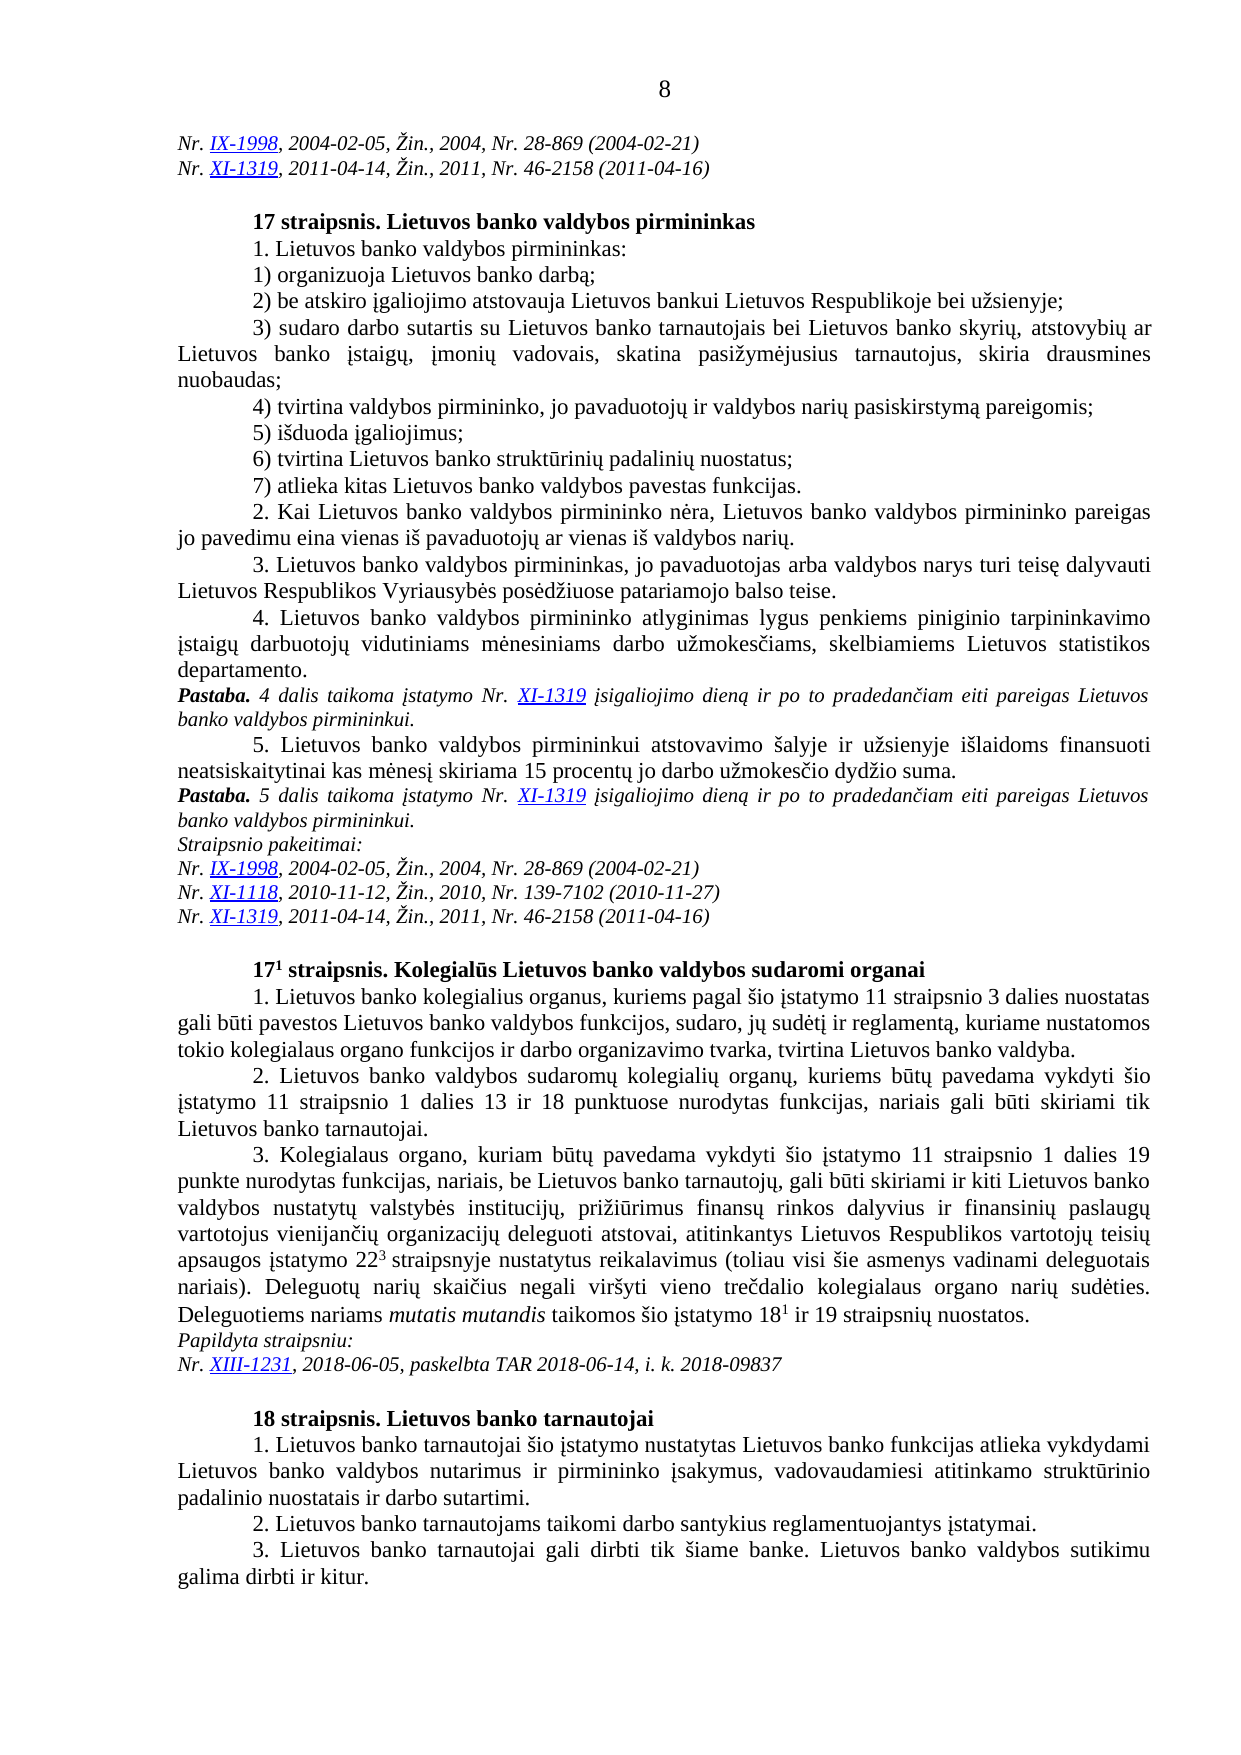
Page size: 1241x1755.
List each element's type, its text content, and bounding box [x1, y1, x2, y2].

text Nr. IX-1998, 2004-02-05, Žin., 2004, Nr. 28-869 (2004-02-21) [177, 856, 1152, 880]
text 1. Lietuvos banko kolegialius organus, kuriems pagal šio įstatymo 11 straipsnio 3 dalies nuostatas gali būti pavestos Lietuvos banko valdybos funkcijos, sudaro, jų sudėtį ir reglamentą, kuriame nustatomos tokio kolegialaus organo funkcijos ir darbo organizavimo tvarka, tvirtina Lietuvos banko valdyba. [177, 983, 1152, 1062]
text Nr. XIII-1231, 2018-06-05, paskelbta TAR 2018-06-14, i. k. 2018-09837 [177, 1352, 1152, 1376]
text 7) atlieka kitas Lietuvos banko valdybos pavestas funkcijas. [177, 472, 1152, 498]
text Straipsnio pakeitimai: [177, 832, 1152, 856]
text 3. Lietuvos banko valdybos pirmininkas, jo pavaduotojas arba valdybos narys turi teisę dalyvauti Lietuvos Respublikos Vyriausybės posėdžiuose patariamojo balso teise. [177, 551, 1152, 603]
text 3. Kolegialaus organo, kuriam būtų pavedama vykdyti šio įstatymo 11 straipsnio 1 dalies 19 punkte nurodytas funkcijas, nariais, be Lietuvos banko tarnautojų, gali būti skiriami ir kiti Lietuvos banko valdybos nustatytų valstybės institucijų, prižiūrimus finansų rinkos dalyvius ir finansinių paslaugų vartotojus vienijančių organizacijų deleguoti atstovai, atitinkantys Lietuvos Respublikos vartotojų teisių apsaugos įstatymo 223 straipsnyje nustatytus reikalavimus (toliau visi šie asmenys vadinami deleguotais nariais). Deleguotų narių skaičius negali viršyti vieno trečdalio kolegialaus organo narių sudėties. Deleguotiems nariams mutatis mutandis taikomos šio įstatymo 181 ir 19 straipsnių nuostatos. [177, 1141, 1152, 1328]
text Pastaba. 5 dalis taikoma įstatymo Nr. XI-1319 įsigaliojimo dieną ir po to pradedančiam eiti pareigas Lietuvos banko valdybos pirmininkui. [177, 783, 1152, 832]
text 1. Lietuvos banko tarnautojai šio įstatymo nustatytas Lietuvos banko funkcijas atlieka vykdydami Lietuvos banko valdybos nutarimus ir pirmininko įsakymus, vadovaudamiesi atitinkamo struktūrinio padalinio nuostatais ir darbo sutartimi. [177, 1431, 1152, 1510]
text Nr. XI-1319, 2011-04-14, Žin., 2011, Nr. 46-2158 (2011-04-16) [177, 904, 1152, 928]
text 1. Lietuvos banko valdybos pirmininkas: [177, 234, 1152, 261]
text 5) išduoda įgaliojimus; [177, 419, 1152, 445]
text Pastaba. 4 dalis taikoma įstatymo Nr. XI-1319 įsigaliojimo dieną ir po to pradedančiam eiti pareigas Lietuvos banko valdybos pirmininkui. [177, 683, 1152, 731]
text 17 straipsnis. Lietuvos banko valdybos pirmininkas [177, 208, 1152, 234]
text 3) sudaro darbo sutartis su Lietuvos banko tarnautojais bei Lietuvos banko skyrių, atstovybių ar Lietuvos banko įstaigų, įmonių vadovais, skatina pasižymėjusius tarnautojus, skiria drausmines nuobaudas; [177, 314, 1152, 393]
text Nr. XI-1319, 2011-04-14, Žin., 2011, Nr. 46-2158 (2011-04-16) [177, 155, 1152, 179]
text 171 straipsnis. Kolegialūs Lietuvos banko valdybos sudaromi organai [177, 957, 1152, 983]
text 5. Lietuvos banko valdybos pirmininkui atstovavimo šalyje ir užsienyje išlaidoms finansuoti neatsiskaitytinai kas mėnesį skiriama 15 procentų jo darbo užmokesčio dydžio suma. [177, 731, 1152, 783]
text Papildyta straipsniu: [177, 1328, 1152, 1352]
text 1) organizuoja Lietuvos banko darbą; [177, 261, 1152, 287]
text 6) tvirtina Lietuvos banko struktūrinių padalinių nuostatus; [177, 445, 1152, 472]
text 2. Lietuvos banko tarnautojams taikomi darbo santykius reglamentuojantys įstatymai. [177, 1510, 1152, 1537]
text 18 straipsnis. Lietuvos banko tarnautojai [177, 1405, 1152, 1431]
text 2) be atskiro įgaliojimo atstovauja Lietuvos bankui Lietuvos Respublikoje bei užsienyje; [177, 287, 1152, 314]
text Nr. XI-1118, 2010-11-12, Žin., 2010, Nr. 139-7102 (2010-11-27) [177, 880, 1152, 904]
text 2. Lietuvos banko valdybos sudaromų kolegialių organų, kuriems būtų pavedama vykdyti šio įstatymo 11 straipsnio 1 dalies 13 ir 18 punktuose nurodytas funkcijas, nariais gali būti skiriami tik Lietuvos banko tarnautojai. [177, 1062, 1152, 1141]
text Nr. IX-1998, 2004-02-05, Žin., 2004, Nr. 28-869 (2004-02-21) [177, 131, 1152, 155]
text 3. Lietuvos banko tarnautojai gali dirbti tik šiame banke. Lietuvos banko valdybos sutikimu galima dirbti ir kitur. [177, 1537, 1152, 1589]
text 4) tvirtina valdybos pirmininko, jo pavaduotojų ir valdybos narių pasiskirstymą pareigomis; [177, 393, 1152, 419]
text 2. Kai Lietuvos banko valdybos pirmininko nėra, Lietuvos banko valdybos pirmininko pareigas jo pavedimu eina vienas iš pavaduotojų ar vienas iš valdybos narių. [177, 498, 1152, 551]
text 4. Lietuvos banko valdybos pirmininko atlyginimas lygus penkiems piniginio tarpininkavimo įstaigų darbuotojų vidutiniams mėnesiniams darbo užmokesčiams, skelbiamiems Lietuvos statistikos departamento. [177, 603, 1152, 683]
